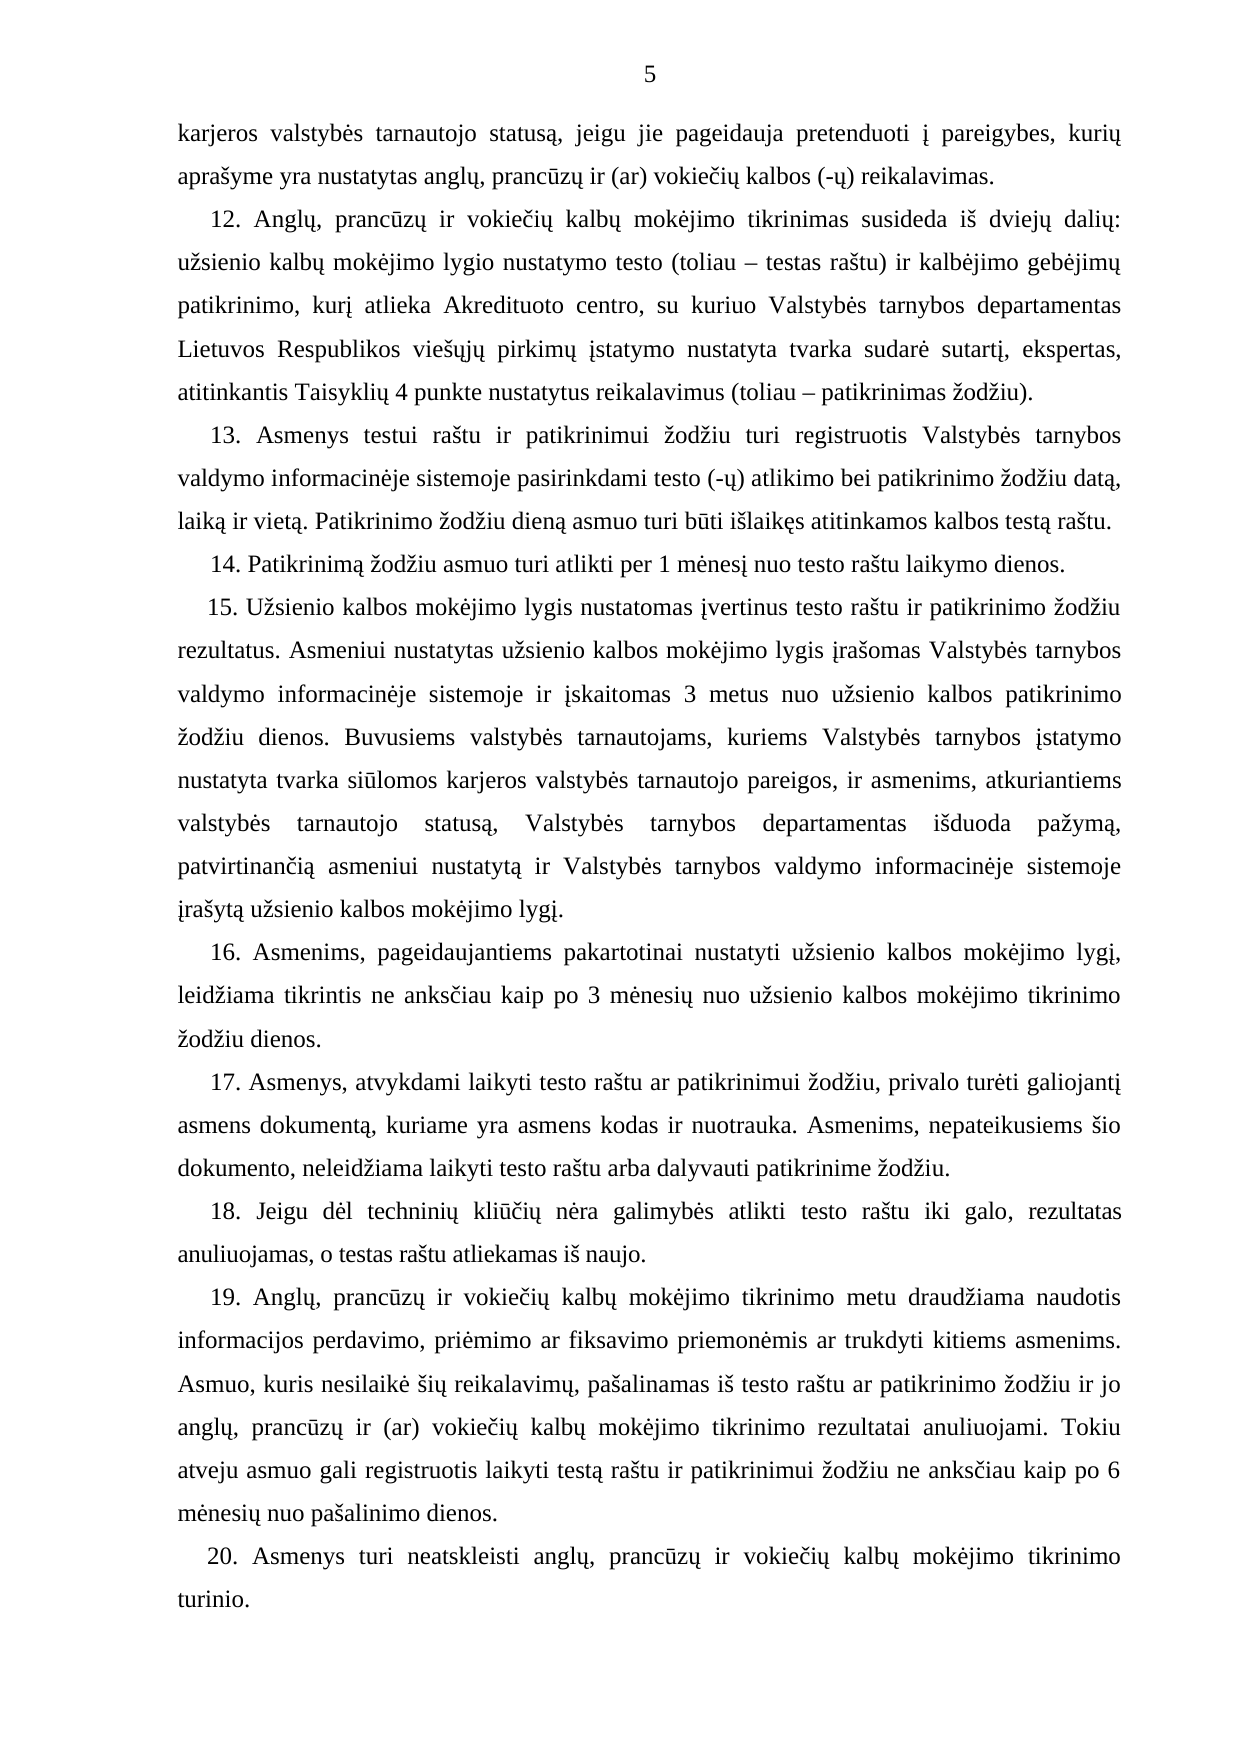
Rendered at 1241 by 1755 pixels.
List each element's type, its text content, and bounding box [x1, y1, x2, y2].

text 18. Jeigu dėl techninių kliūčių nėra galimybės atlikti testo raštu iki galo, rezultatas anuliuojamas, o testas raštu atliekamas iš naujo. [177, 1196, 1122, 1268]
text karjeros valstybės tarnautojo statusą, jeigu jie pageidauja pretenduoti į pareigybes, kurių aprašyme yra nustatytas anglų, prancūzų ir (ar) vokiečių kalbos (-ų) reikalavimas. [177, 118, 1122, 190]
text 15. Užsienio kalbos mokėjimo lygis nustatomas įvertinus testo raštu ir patikrinimo žodžiu rezultatus. Asmeniui nustatytas užsienio kalbos mokėjimo lygis įrašomas Valstybės tarnybos valdymo informacinėje sistemoje ir įskaitomas 3 metus nuo užsienio kalbos patikrinimo žodžiu dienos. Buvusiems valstybės tarnautojams, kuriems Valstybės tarnybos įstatymo nustatyta tvarka siūlomos karjeros valstybės tarnautojo pareigos, ir asmenims, atkuriantiems valstybės tarnautojo statusą, Valstybės tarnybos departamentas išduoda pažymą, patvirtinančią asmeniui nustatytą ir Valstybės tarnybos valdymo informacinėje sistemoje įrašytą užsienio kalbos mokėjimo lygį. [177, 592, 1122, 923]
text 19. Anglų, prancūzų ir vokiečių kalbų mokėjimo tikrinimo metu draudžiama naudotis informacijos perdavimo, priėmimo ar fiksavimo priemonėmis ar trukdyti kitiems asmenims. Asmuo, kuris nesilaikė šių reikalavimų, pašalinamas iš testo raštu ar patikrinimo žodžiu ir jo anglų, prancūzų ir (ar) vokiečių kalbų mokėjimo tikrinimo rezultatai anuliuojami. Tokiu atveju asmuo gali registruotis laikyti testą raštu ir patikrinimui žodžiu ne anksčiau kaip po 6 mėnesių nuo pašalinimo dienos. [177, 1282, 1122, 1527]
text 16. Asmenims, pageidaujantiems pakartotinai nustatyti užsienio kalbos mokėjimo lygį, leidžiama tikrintis ne anksčiau kaip po 3 mėnesių nuo užsienio kalbos mokėjimo tikrinimo žodžiu dienos. [177, 937, 1122, 1052]
text 12. Anglų, prancūzų ir vokiečių kalbų mokėjimo tikrinimas susideda iš dviejų dalių: užsienio kalbų mokėjimo lygio nustatymo testo (toliau – testas raštu) ir kalbėjimo gebėjimų patikrinimo, kurį atlieka Akredituoto centro, su kuriuo Valstybės tarnybos departamentas Lietuvos Respublikos viešųjų pirkimų įstatymo nustatyta tvarka sudarė sutartį, ekspertas, atitinkantis Taisyklių 4 punkte nustatytus reikalavimus (toliau – patikrinimas žodžiu). [177, 204, 1122, 406]
text 20. Asmenys turi neatskleisti anglų, prancūzų ir vokiečių kalbų mokėjimo tikrinimo turinio. [177, 1541, 1122, 1613]
text 14. Patikrinimą žodžiu asmuo turi atlikti per 1 mėnesį nuo testo raštu laikymo dienos. [177, 549, 1122, 578]
text 13. Asmenys testui raštu ir patikrinimui žodžiu turi registruotis Valstybės tarnybos valdymo informacinėje sistemoje pasirinkdami testo (-ų) atlikimo bei patikrinimo žodžiu datą, laiką ir vietą. Patikrinimo žodžiu dieną asmuo turi būti išlaikęs atitinkamos kalbos testą raštu. [177, 420, 1122, 535]
text 17. Asmenys, atvykdami laikyti testo raštu ar patikrinimui žodžiu, privalo turėti galiojantį asmens dokumentą, kuriame yra asmens kodas ir nuotrauka. Asmenims, nepateikusiems šio dokumento, neleidžiama laikyti testo raštu arba dalyvauti patikrinime žodžiu. [177, 1067, 1122, 1182]
